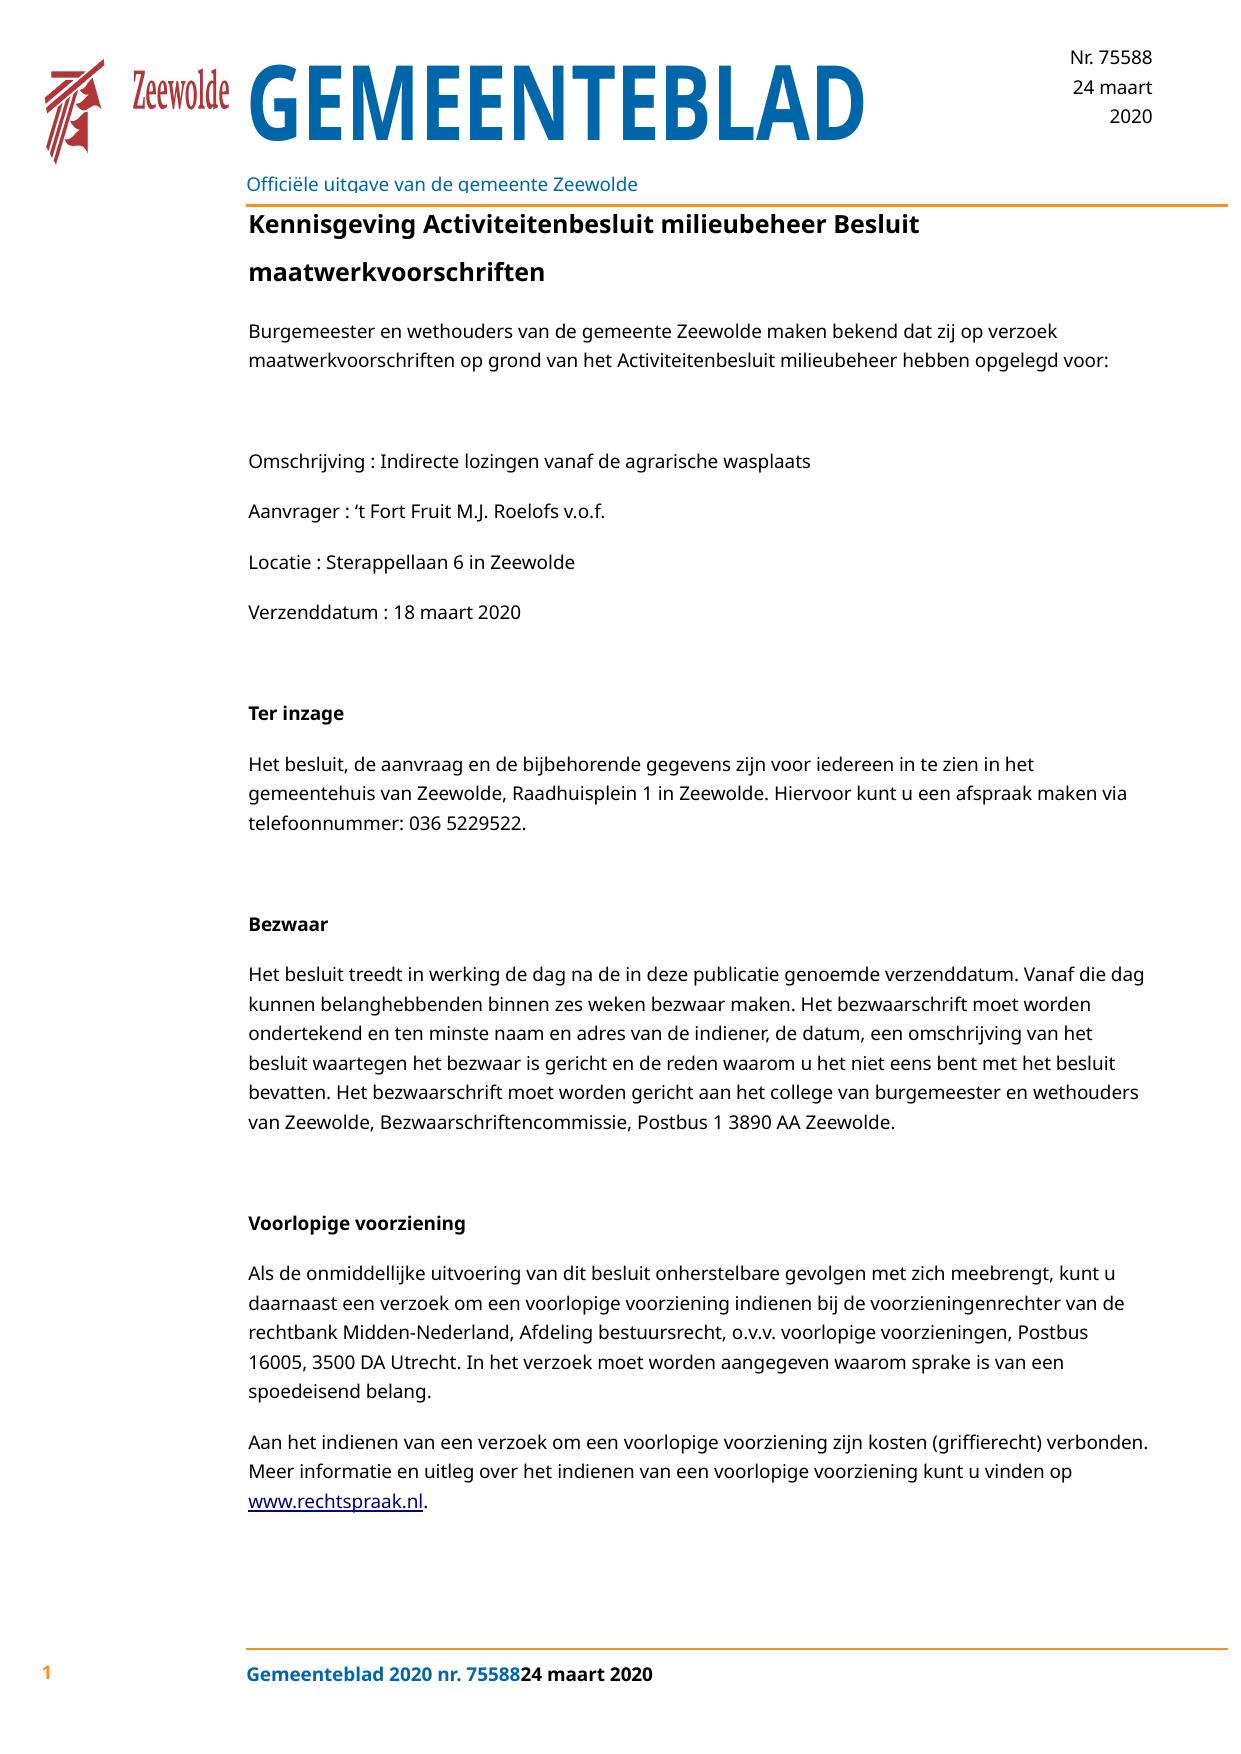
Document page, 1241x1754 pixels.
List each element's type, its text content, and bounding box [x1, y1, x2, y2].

text Ter inzage [248, 700, 1152, 726]
text Het besluit treedt in werking de dag na de in deze publicatie genoemde verzenddatum. Vanaf die dag kunnen belanghebbenden binnen zes weken bezwaar maken. Het bezwaarschrift moet worden ondertekend en ten minste naam en adres van de indiener, de datum, een omschrijving van het besluit waartegen het bezwaar is gericht en de reden waarom u het niet eens bent met het besluit bevatten. Het bezwaarschrift moet worden gericht aan het college van burgemeester en wethouders van Zeewolde, Bezwaarschriftencommissie, Postbus 1 3890 AA Zeewolde. [248, 961, 1152, 1135]
text Locatie : Sterappellaan 6 in Zeewolde [248, 549, 1152, 575]
text Kennisgeving Activiteitenbesluit milieubeheer Besluit maatwerkvoorschriften [248, 207, 1152, 288]
text Verzenddatum : 18 maart 2020 [248, 599, 1152, 625]
text Bezwaar [248, 911, 1152, 937]
picture [41, 47, 231, 172]
text Aanvrager : ‘t Fort Fruit M.J. Roelofs v.o.f. [248, 499, 1152, 524]
text Burgemeester en wethouders van de gemeente Zeewolde maken bekend dat zij op verzoek maatwerkvoorschriften op grond van het Activiteitenbesluit milieubeheer hebben opgelegd voor: [248, 318, 1152, 373]
text Het besluit, de aanvraag en de bijbehorende gegevens zijn voor iedereen in te zien in het gemeentehuis van Zeewolde, Raadhuisplein 1 in Zeewolde. Hiervoor kunt u een afspraak maken via telefoonnummer: 036 5229522. [248, 751, 1152, 836]
text Voorlopige voorziening [248, 1210, 1152, 1236]
text Aan het indienen van een verzoek om een voorlopige voorziening zijn kosten (griffierecht) verbonden. Meer informatie en uitleg over het indienen van een voorlopige voorziening kunt u vinden op www.rechtspraak.nl. [248, 1429, 1152, 1514]
text Als de onmiddellijke uitvoering van dit besluit onherstelbare gevolgen met zich meebrengt, kunt u daarnaast een verzoek om een voorlopige voorziening indienen bij de voorzieningenrechter van de rechtbank Midden-Nederland, Afdeling bestuursrecht, o.v.v. voorlopige voorzieningen, Postbus 16005, 3500 DA Utrecht. In het verzoek moet worden aangegeven waarom sprake is van een spoedeisend belang. [248, 1260, 1152, 1404]
text Omschrijving : Indirecte lozingen vanaf de agrarische wasplaats [248, 448, 1152, 474]
